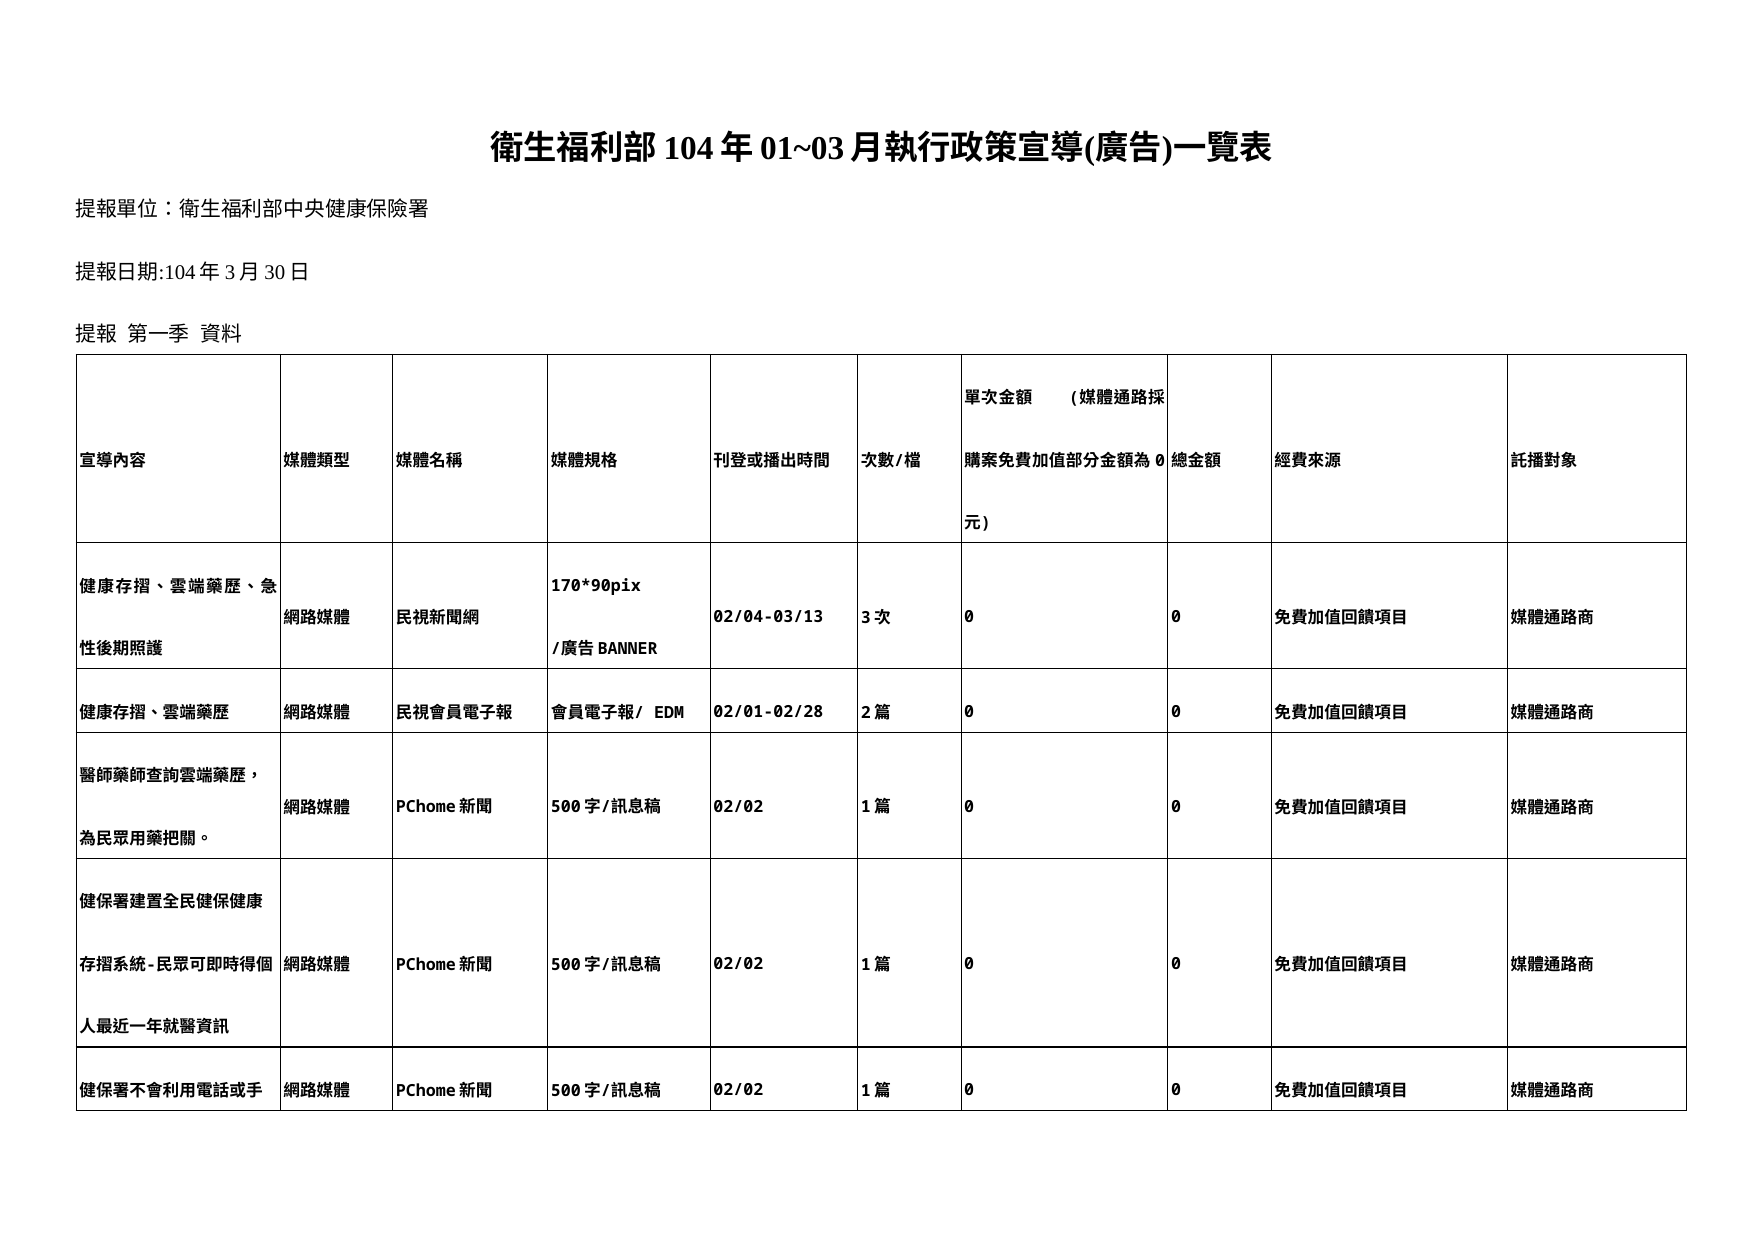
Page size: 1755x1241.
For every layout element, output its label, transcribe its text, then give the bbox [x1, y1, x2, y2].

table_cell 0 [1168, 1048, 1271, 1110]
table_cell 免費加值回饋項目 [1272, 859, 1507, 1046]
table_cell 0 [962, 669, 1167, 732]
table_cell 媒體通路商 [1508, 733, 1686, 858]
table_cell 民視新聞網 [393, 543, 547, 668]
table_cell PChome新聞 [393, 733, 547, 858]
text 提報單位：衛生福利部中央健康保險署 [75, 166, 1688, 229]
table_cell 500字/訊息稿 [548, 733, 710, 858]
text 衛生福利部104年01~03月執行政策宣導(廣告)一覽表 [75, 104, 1688, 166]
table_cell 醫師藥師查詢雲端藥歷，為民眾用藥把關。 [77, 733, 280, 858]
table_header 經費來源 [1272, 355, 1507, 542]
table_cell 0 [1168, 733, 1271, 858]
table_cell 健康存摺、雲端藥歷、急性後期照護 [77, 543, 280, 668]
table_cell 網路媒體 [281, 669, 392, 732]
table_cell 02/02 [711, 1048, 857, 1110]
table_cell 網路媒體 [281, 1048, 392, 1110]
table_cell 媒體通路商 [1508, 669, 1686, 732]
table_cell 健保署不會利用電話或手 [77, 1048, 280, 1110]
table_cell 網路媒體 [281, 543, 392, 668]
table_cell 02/04-03/13 [711, 543, 857, 668]
table_cell 0 [1168, 859, 1271, 1046]
table_cell 2篇 [858, 669, 961, 732]
table_cell 0 [1168, 543, 1271, 668]
text 提報日期:104年3月30日 [75, 229, 1688, 291]
table_cell 500字/訊息稿 [548, 1048, 710, 1110]
table_header 託播對象 [1508, 355, 1686, 542]
table_header 媒體名稱 [393, 355, 547, 542]
table_cell 健保署建置全民健保健康存摺系統-民眾可即時得個人最近一年就醫資訊 [77, 859, 280, 1046]
table_cell 0 [962, 859, 1167, 1046]
table_header 次數/檔 [858, 355, 961, 542]
table_cell 0 [962, 543, 1167, 668]
table_cell 民視會員電子報 [393, 669, 547, 732]
table_header 媒體類型 [281, 355, 392, 542]
table_header 媒體規格 [548, 355, 710, 542]
table_cell 1篇 [858, 859, 961, 1046]
table_cell 0 [962, 733, 1167, 858]
table_cell 1篇 [858, 1048, 961, 1110]
table_cell 網路媒體 [281, 859, 392, 1046]
table_cell 3次 [858, 543, 961, 668]
table_cell 媒體通路商 [1508, 543, 1686, 668]
table_cell 網路媒體 [281, 733, 392, 858]
table_cell 健康存摺、雲端藥歷 [77, 669, 280, 732]
table_cell 免費加值回饋項目 [1272, 1048, 1507, 1110]
text 提報 第一季 資料 [75, 291, 1688, 354]
table_cell 免費加值回饋項目 [1272, 669, 1507, 732]
table_cell 會員電子報/ EDM [548, 669, 710, 732]
table_cell 170*90pix /廣告BANNER [548, 543, 710, 668]
table_cell 媒體通路商 [1508, 1048, 1686, 1110]
table_cell 02/01-02/28 [711, 669, 857, 732]
table_cell PChome新聞 [393, 859, 547, 1046]
table_cell 免費加值回饋項目 [1272, 733, 1507, 858]
table_header 刊登或播出時間 [711, 355, 857, 542]
table_header 總金額 [1168, 355, 1271, 542]
table_cell 500字/訊息稿 [548, 859, 710, 1046]
table_cell 媒體通路商 [1508, 859, 1686, 1046]
table_header 單次金額 (媒體通路採購案免費加值部分金額為0元) [962, 355, 1167, 542]
table_cell 02/02 [711, 733, 857, 858]
table_cell 0 [962, 1048, 1167, 1110]
table_cell 0 [1168, 669, 1271, 732]
table_cell 免費加值回饋項目 [1272, 543, 1507, 668]
table_cell 1篇 [858, 733, 961, 858]
table_header 宣導內容 [77, 355, 280, 542]
table_cell 02/02 [711, 859, 857, 1046]
table_cell PChome新聞 [393, 1048, 547, 1110]
